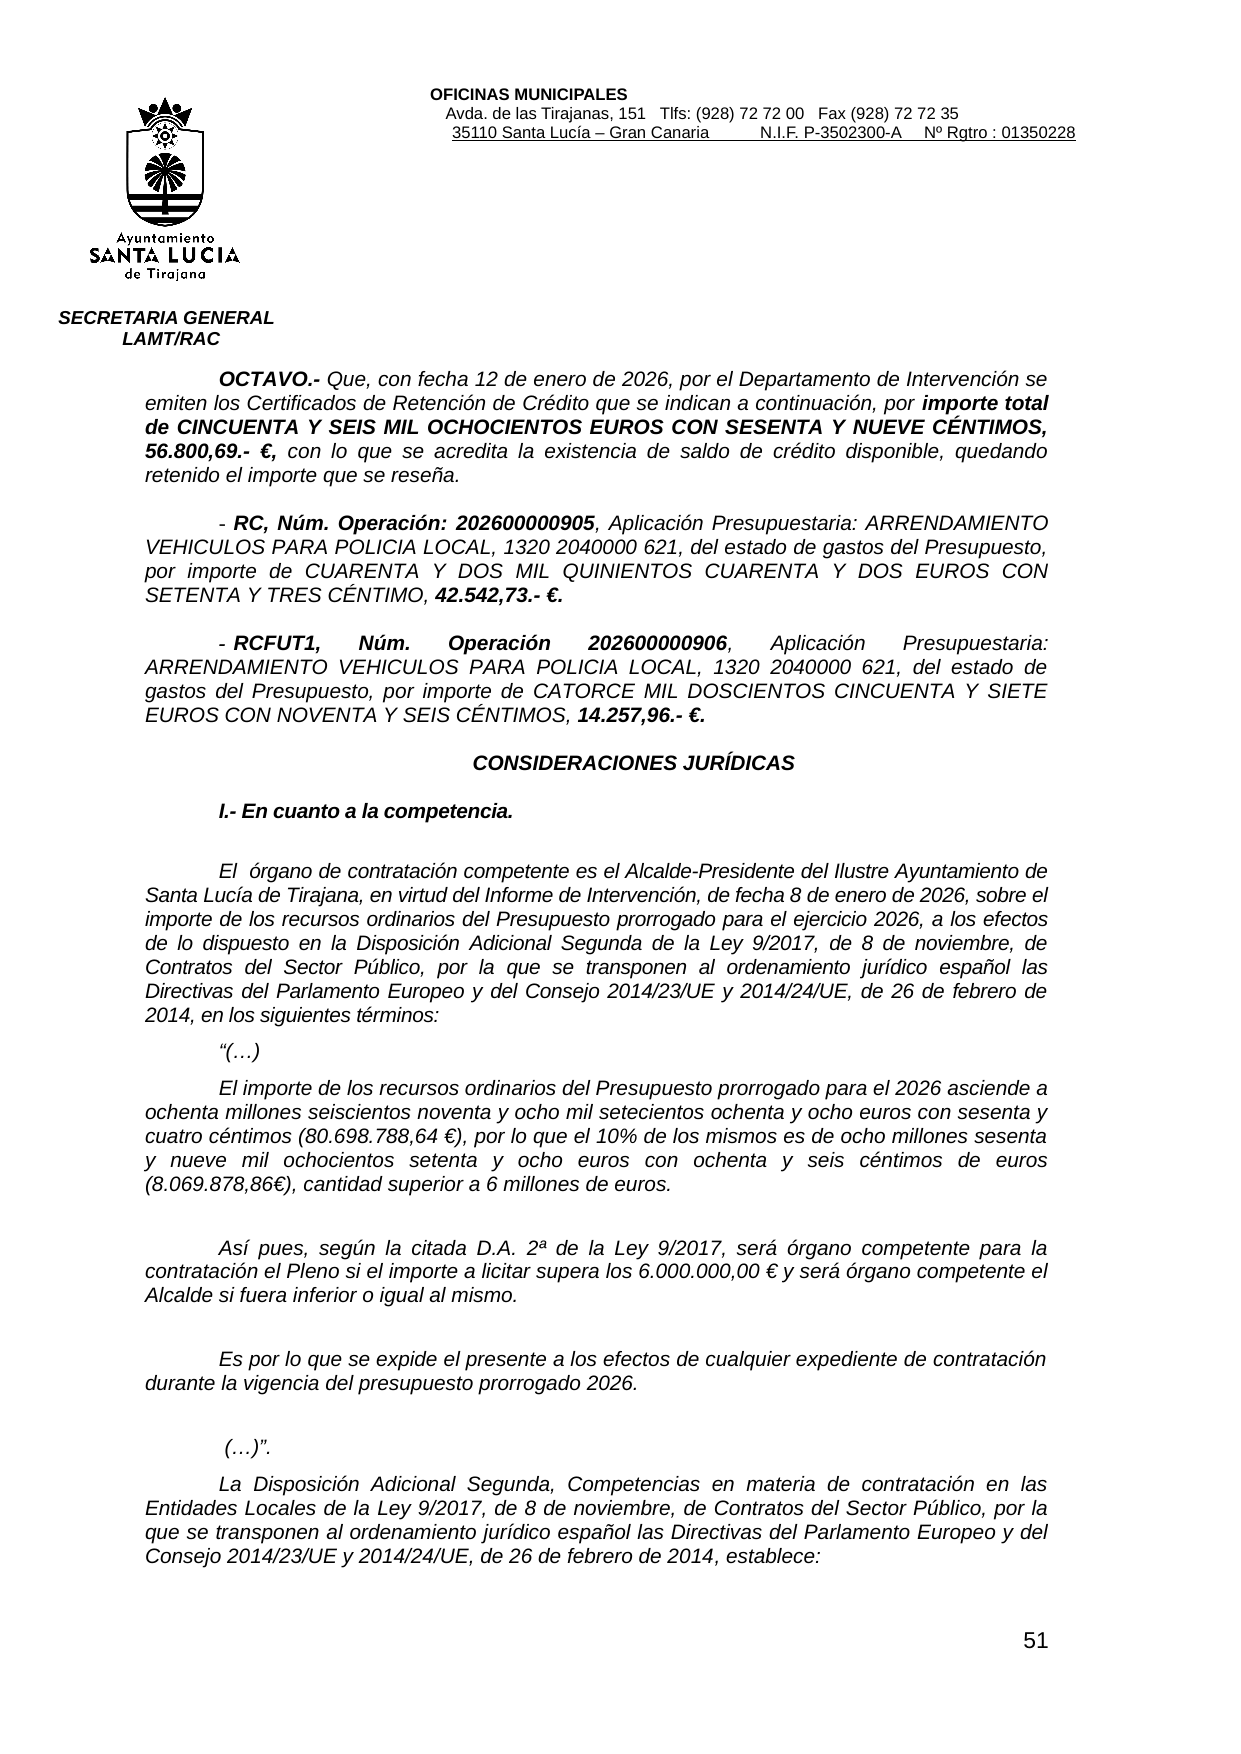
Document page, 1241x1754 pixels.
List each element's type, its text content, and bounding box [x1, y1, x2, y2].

list RCFUT1, Núm. Operación 202600000906, Aplicación Presupuestaria: ARRENDAMIENTO VEHICULOS PARA POLICIA LOCAL, 1320 2040000 621, del estado de gastos del Presupuesto, por importe de CATORCE MIL DOSCIENTOS CINCUENTA Y SIETE EUROS CON NOVENTA Y SEIS CÉNTIMOS, 14.257,96.- €. [145, 631, 1049, 727]
text (…)”. [145, 1435, 1049, 1459]
text La Disposición Adicional Segunda, Competencias en materia de contratación en las Entidades Locales de la Ley 9/2017, de 8 de noviembre, de Contratos del Sector Público, por la que se transponen al ordenamiento jurídico español las Directivas del Parlamento Europeo y del Consejo 2014/23/UE y 2014/24/UE, de 26 de febrero de 2014, establece: [145, 1472, 1049, 1567]
picture [61, 67, 268, 307]
list RC, Núm. Operación: 202600000905, Aplicación Presupuestaria: ARRENDAMIENTO VEHICULOS PARA POLICIA LOCAL, 1320 2040000 621, del estado de gastos del Presupuesto, por importe de CUARENTA Y DOS MIL QUINIENTOS CUARENTA Y DOS EUROS CON SETENTA Y TRES CÉNTIMO, 42.542,73.- €. [145, 511, 1049, 607]
text OCTAVO.- Que, con fecha 12 de enero de 2026, por el Departamento de Intervención se emiten los Certificados de Retención de Crédito que se indican a continuación, por importe total de CINCUENTA Y SEIS MIL OCHOCIENTOS EUROS CON SESENTA Y NUEVE CÉNTIMOS, 56.800,69.- €, con lo que se acredita la existencia de saldo de crédito disponible, quedando retenido el importe que se reseña. [145, 337, 1049, 487]
text El importe de los recursos ordinarios del Presupuesto prorrogado para el 2026 asciende a ochenta millones seiscientos noventa y ocho mil setecientos ochenta y ocho euros con sesenta y cuatro céntimos (80.698.788,64 €), por lo que el 10% de los mismos es de ocho millones sesenta y nueve mil ochocientos setenta y ocho euros con ochenta y seis céntimos de euros (8.069.878,86€), cantidad superior a 6 millones de euros. [145, 1076, 1049, 1195]
text Así pues, según la citada D.A. 2ª de la Ley 9/2017, será órgano competente para la contratación el Pleno si el importe a licitar supera los 6.000.000,00 € y será órgano competente el Alcalde si fuera inferior o igual al mismo. [145, 1235, 1049, 1307]
text El órgano de contratación competente es el Alcalde-Presidente del Ilustre Ayuntamiento de Santa Lucía de Tirajana, en virtud del Informe de Intervención, de fecha 8 de enero de 2026, sobre el importe de los recursos ordinarios del Presupuesto prorrogado para el ejercicio 2026, a los efectos de lo dispuesto en la Disposición Adicional Segunda de la Ley 9/2017, de 8 de noviembre, de Contratos del Sector Público, por la que se transponen al ordenamiento jurídico español las Directivas del Parlamento Europeo y del Consejo 2014/23/UE y 2014/24/UE, de 26 de febrero de 2014, en los siguientes términos: [145, 859, 1049, 1027]
text Es por lo que se expide el presente a los efectos de cualquier expediente de contratación durante la vigencia del presupuesto prorrogado 2026. [145, 1347, 1049, 1395]
text “(…) [145, 1039, 1049, 1063]
text I.- En cuanto a la competencia. [145, 798, 1049, 822]
text CONSIDERACIONES JURÍDICAS [145, 751, 1049, 774]
